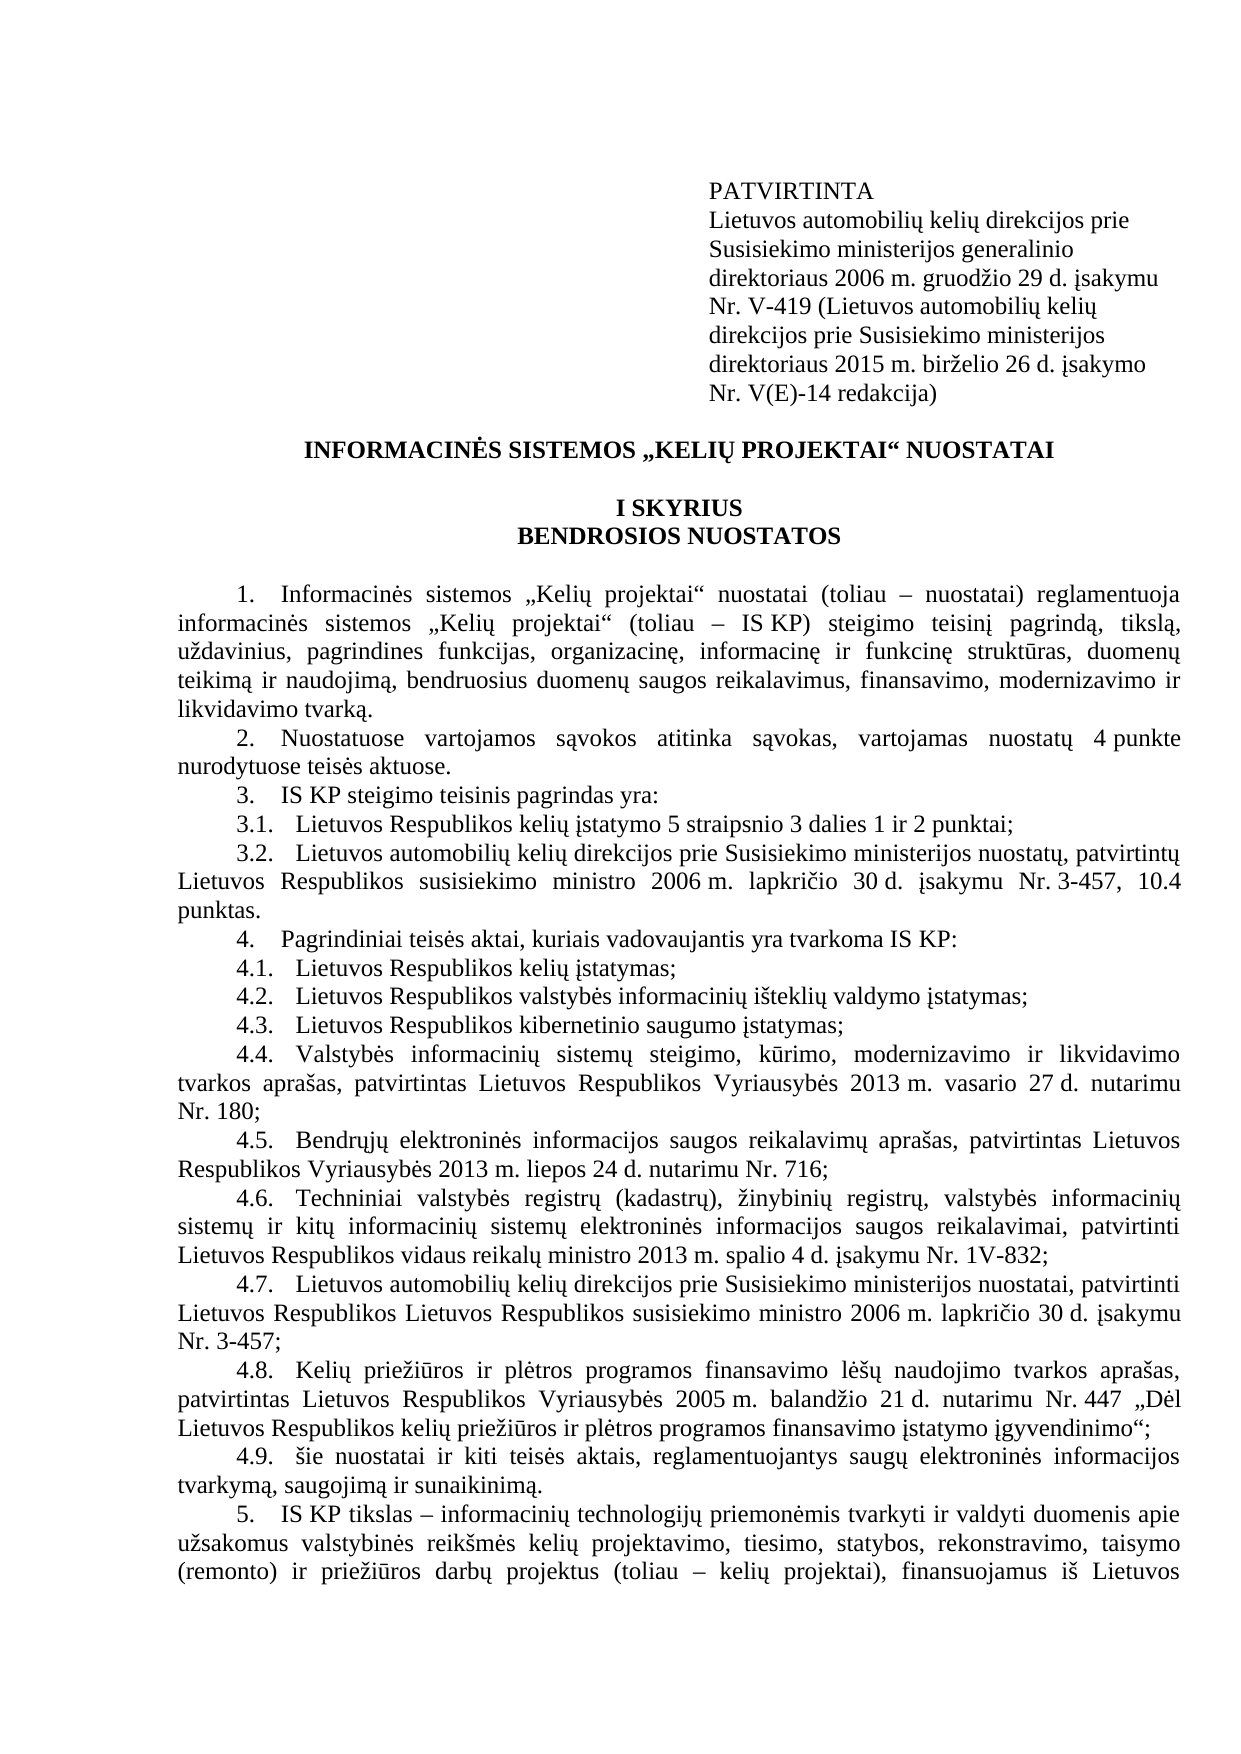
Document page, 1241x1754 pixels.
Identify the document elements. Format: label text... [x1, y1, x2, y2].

text BENDROSIOS NUOSTATOS [177, 521, 1181, 550]
text 4.2. Lietuvos Respublikos valstybės informacinių išteklių valdymo įstatymas; [177, 981, 1181, 1010]
text 3.1. Lietuvos Respublikos kelių įstatymo 5 straipsnio 3 dalies 1 ir 2 punktai; [177, 809, 1181, 838]
text 4.8. Kelių priežiūros ir plėtros programos finansavimo lėšų naudojimo tvarkos aprašas, patvirtintas Lietuvos Respublikos Vyriausybės 2005 m. balandžio 21 d. nutarimu Nr. 447 „Dėl Lietuvos Respublikos kelių priežiūros ir plėtros programos finansavimo įstatymo įgyvendinimo“; [177, 1355, 1181, 1441]
text 4. Pagrindiniai teisės aktai, kuriais vadovaujantis yra tvarkoma IS KP: [177, 924, 1181, 953]
text 2. Nuostatuose vartojamos sąvokos atitinka sąvokas, vartojamas nuostatų 4 punkte nurodytuose teisės aktuose. [177, 723, 1181, 780]
text 4.5. Bendrųjų elektroninės informacijos saugos reikalavimų aprašas, patvirtintas Lietuvos Respublikos Vyriausybės 2013 m. liepos 24 d. nutarimu Nr. 716; [177, 1125, 1181, 1183]
text 3.2. Lietuvos automobilių kelių direkcijos prie Susisiekimo ministerijos nuostatų, patvirtintų Lietuvos Respublikos susisiekimo ministro 2006 m. lapkričio 30 d. įsakymu Nr. 3‑457, 10.4 punktas. [177, 838, 1181, 924]
text INFORMACINĖS SISTEMOS „KELIŲ PROJEKTAI“ NUOSTATAI [177, 435, 1181, 464]
text Lietuvos automobilių kelių direkcijos prie Susisiekimo ministerijos generalinio direktoriaus 2006 m. gruodžio 29 d. įsakymu Nr. V-419 (Lietuvos automobilių kelių direkcijos prie Susisiekimo ministerijos direktoriaus 2015 m. birželio 26 d. įsakymo Nr. V(E)-14 redakcija) [709, 205, 1181, 406]
text PATVIRTINTA [709, 176, 1181, 205]
text 4.9. šie nuostatai ir kiti teisės aktais, reglamentuojantys saugų elektroninės informacijos tvarkymą, saugojimą ir sunaikinimą. [177, 1441, 1181, 1499]
text 4.3. Lietuvos Respublikos kibernetinio saugumo įstatymas; [177, 1010, 1181, 1039]
text 5. IS KP tikslas – informacinių technologijų priemonėmis tvarkyti ir valdyti duomenis apie užsakomus valstybinės reikšmės kelių projektavimo, tiesimo, statybos, rekonstravimo, taisymo (remonto) ir priežiūros darbų projektus (toliau – kelių projektai), finansuojamus iš Lietuvos [177, 1499, 1181, 1585]
text 4.6. Techniniai valstybės registrų (kadastrų), žinybinių registrų, valstybės informacinių sistemų ir kitų informacinių sistemų elektroninės informacijos saugos reikalavimai, patvirtinti Lietuvos Respublikos vidaus reikalų ministro 2013 m. spalio 4 d. įsakymu Nr. 1V‑832; [177, 1183, 1181, 1269]
text 4.4. Valstybės informacinių sistemų steigimo, kūrimo, modernizavimo ir likvidavimo tvarkos aprašas, patvirtintas Lietuvos Respublikos Vyriausybės 2013 m. vasario 27 d. nutarimu Nr. 180; [177, 1039, 1181, 1125]
text 4.7. Lietuvos automobilių kelių direkcijos prie Susisiekimo ministerijos nuostatai, patvirtinti Lietuvos Respublikos Lietuvos Respublikos susisiekimo ministro 2006 m. lapkričio 30 d. įsakymu Nr. 3‑457; [177, 1269, 1181, 1355]
text 4.1. Lietuvos Respublikos kelių įstatymas; [177, 953, 1181, 981]
text 3. IS KP steigimo teisinis pagrindas yra: [177, 780, 1181, 809]
text 1. Informacinės sistemos „Kelių projektai“ nuostatai (toliau – nuostatai) reglamentuoja informacinės sistemos „Kelių projektai“ (toliau – IS KP) steigimo teisinį pagrindą, tikslą, uždavinius, pagrindines funkcijas, organizacinę, informacinę ir funkcinę struktūras, duomenų teikimą ir naudojimą, bendruosius duomenų saugos reikalavimus, finansavimo, modernizavimo ir likvidavimo tvarką. [177, 579, 1181, 723]
text I SKYRIUS [177, 493, 1181, 521]
